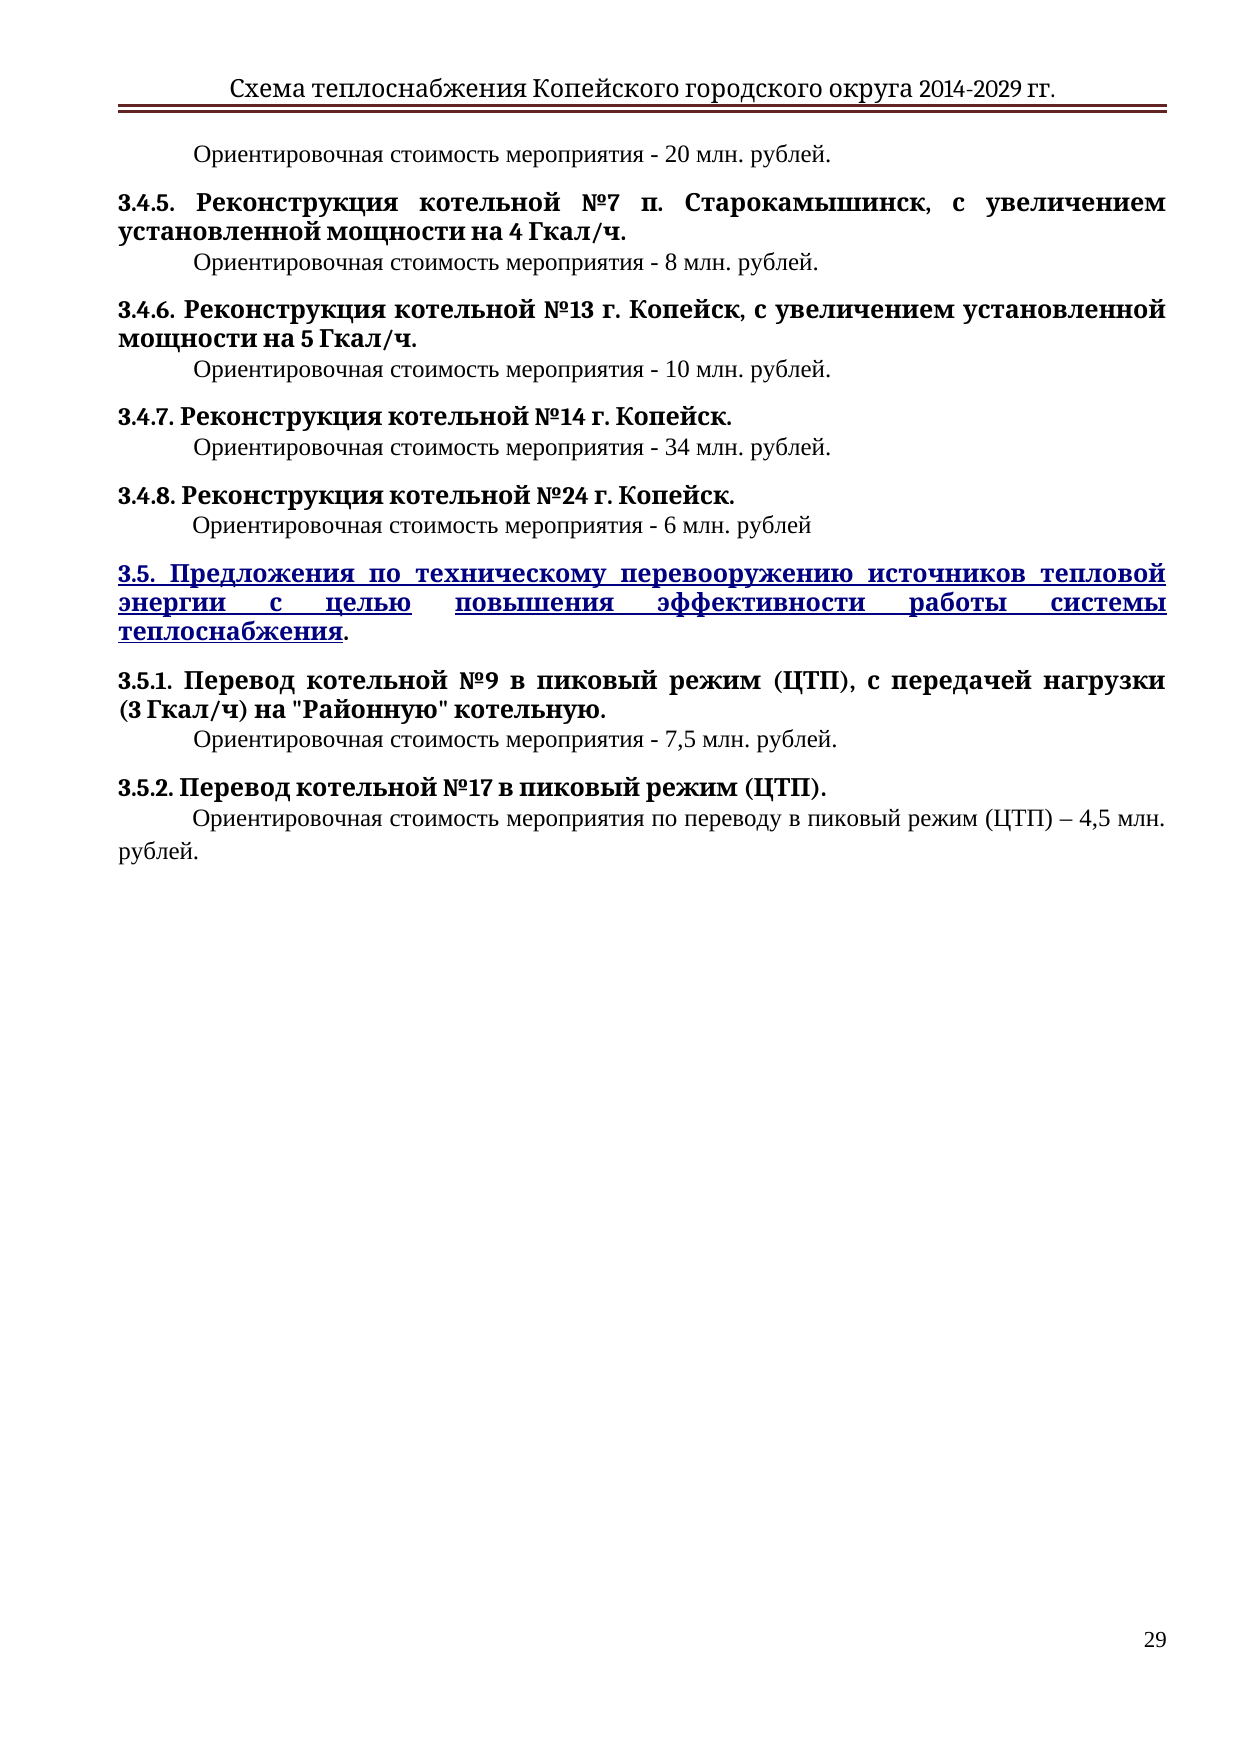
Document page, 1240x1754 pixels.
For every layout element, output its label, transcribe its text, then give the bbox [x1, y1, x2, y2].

subtitle 3.5.1. Перевод котельной №9 в пиковый режим (ЦТП), с передачей нагрузки (3 Гкал/ч) на "Районную" котельную. [118, 667, 1167, 724]
text Ориентировочная стоимость мероприятия по переводу в пиковый режим (ЦТП) – 4,5 млн. рублей. [118, 803, 1167, 864]
text Ориентировочная стоимость мероприятия - 7,5 млн. рублей. [118, 724, 1167, 753]
text Ориентировочная стоимость мероприятия - 34 млн. рублей. [118, 432, 1167, 461]
text Ориентировочная стоимость мероприятия - 10 млн. рублей. [118, 354, 1167, 382]
subtitle 3.4.6. Реконструкция котельной №13 г. Копейск, с увеличением установленной мощности на 5 Гкал/ч. [118, 296, 1167, 354]
text Ориентировочная стоимость мероприятия - 8 млн. рублей. [118, 247, 1167, 275]
subtitle 3.4.5. Реконструкция котельной №7 п. Старокамышинск, с увеличением установленной мощности на 4 Гкал/ч. [118, 189, 1167, 247]
subtitle 3.4.7. Реконструкция котельной №14 г. Копейск. [118, 403, 1167, 432]
subtitle 3.5. Предложения по техническому перевооружению источников тепловой энергии с целью повышения эффективности работы системы теплоснабжения. [118, 560, 1167, 646]
text Ориентировочная стоимость мероприятия - 20 млн. рублей. [118, 139, 1167, 168]
subtitle 3.4.8. Реконструкция котельной №24 г. Копейск. [118, 482, 1167, 510]
text Ориентировочная стоимость мероприятия - 6 млн. рублей [118, 510, 1167, 539]
subtitle 3.5.2. Перевод котельной №17 в пиковый режим (ЦТП). [118, 774, 1167, 803]
